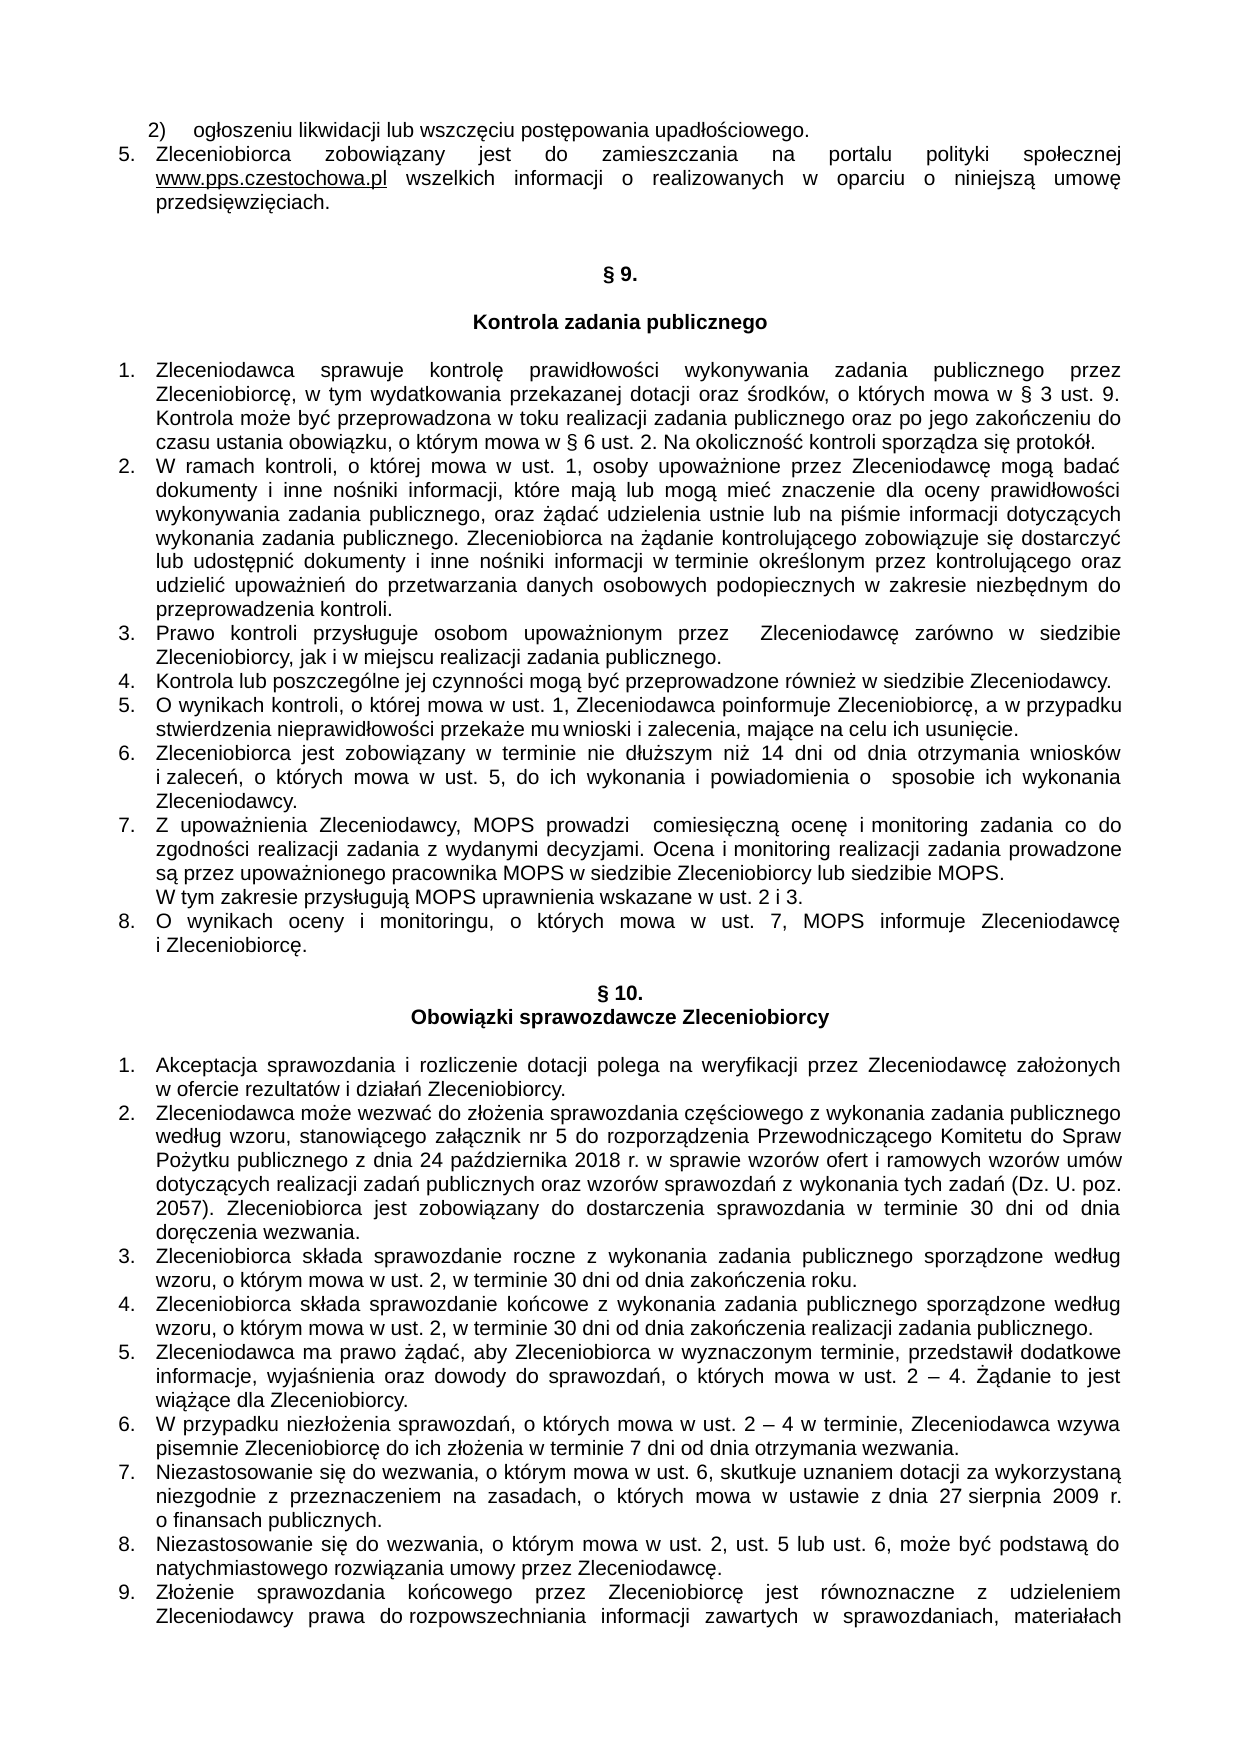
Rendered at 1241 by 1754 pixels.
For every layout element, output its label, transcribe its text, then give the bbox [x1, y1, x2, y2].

text § 10. [118, 981, 1122, 1004]
list Zleceniodawca może wezwać do złożenia sprawozdania częściowego z wykonania zadania publicznego według wzoru, stanowiącego załącznik nr 5 do rozporządzenia Przewodniczącego Komitetu do Spraw Pożytku publicznego z dnia 24 października 2018 r. w sprawie wzorów ofert i ramowych wzorów umów dotyczących realizacji zadań publicznych oraz wzorów sprawozdań z wykonania tych zadań (Dz. U. poz. 2057). Zleceniobiorca jest zobowiązany do dostarczenia sprawozdania w terminie 30 dni od dnia doręczenia wezwania. [118, 1100, 1122, 1244]
text Kontrola zadania publicznego [118, 310, 1122, 334]
list Z upoważnienia Zleceniodawcy, MOPS prowadzi comiesięczną ocenę i monitoring zadania co do zgodności realizacji zadania z wydanymi decyzjami. Ocena i monitoring realizacji zadania prowadzone są przez upoważnionego pracownika MOPS w siedzibie Zleceniobiorcy lub siedzibie MOPS. [118, 813, 1122, 885]
list ogłoszeniu likwidacji lub wszczęciu postępowania upadłościowego. [148, 118, 1122, 142]
list Kontrola lub poszczególne jej czynności mogą być przeprowadzone również w siedzibie Zleceniodawcy. [118, 669, 1122, 693]
list Złożenie sprawozdania końcowego przez Zleceniobiorcę jest równoznaczne z udzieleniem Zleceniodawcy prawa do rozpowszechniania informacji zawartych w sprawozdaniach, materiałach [118, 1579, 1122, 1627]
list Zleceniodawca sprawuje kontrolę prawidłowości wykonywania zadania publicznego przez Zleceniobiorcę, w tym wydatkowania przekazanej dotacji oraz środków, o których mowa w § 3 ust. 9. Kontrola może być przeprowadzona w toku realizacji zadania publicznego oraz po jego zakończeniu do czasu ustania obowiązku, o którym mowa w § 6 ust. 2. Na okoliczność kontroli sporządza się protokół. [118, 358, 1122, 453]
list W tym zakresie przysługują MOPS uprawnienia wskazane w ust. 2 i 3. [118, 885, 1122, 909]
list O wynikach kontroli, o której mowa w ust. 1, Zleceniodawca poinformuje Zleceniobiorcę, a w przypadku stwierdzenia nieprawidłowości przekaże mu wnioski i zalecenia, mające na celu ich usunięcie. [118, 693, 1122, 741]
list O wynikach oceny i monitoringu, o których mowa w ust. 7, MOPS informuje Zleceniodawcę i Zleceniobiorcę. [118, 909, 1122, 957]
text § 9. [118, 262, 1122, 286]
list Zleceniodawca ma prawo żądać, aby Zleceniobiorca w wyznaczonym terminie, przedstawił dodatkowe informacje, wyjaśnienia oraz dowody do sprawozdań, o których mowa w ust. 2 – 4. Żądanie to jest wiążące dla Zleceniobiorcy. [118, 1340, 1122, 1412]
list Prawo kontroli przysługuje osobom upoważnionym przez Zleceniodawcę zarówno w siedzibie Zleceniobiorcy, jak i w miejscu realizacji zadania publicznego. [118, 621, 1122, 669]
list Akceptacja sprawozdania i rozliczenie dotacji polega na weryfikacji przez Zleceniodawcę założonych w ofercie rezultatów i działań Zleceniobiorcy. [118, 1052, 1122, 1100]
list W ramach kontroli, o której mowa w ust. 1, osoby upoważnione przez Zleceniodawcę mogą badać dokumenty i inne nośniki informacji, które mają lub mogą mieć znaczenie dla oceny prawidłowości wykonywania zadania publicznego, oraz żądać udzielenia ustnie lub na piśmie informacji dotyczących wykonania zadania publicznego. Zleceniobiorca na żądanie kontrolującego zobowiązuje się dostarczyć lub udostępnić dokumenty i inne nośniki informacji w terminie określonym przez kontrolującego oraz udzielić upoważnień do przetwarzania danych osobowych podopiecznych w zakresie niezbędnym do przeprowadzenia kontroli. [118, 453, 1122, 621]
list Niezastosowanie się do wezwania, o którym mowa w ust. 6, skutkuje uznaniem dotacji za wykorzystaną niezgodnie z przeznaczeniem na zasadach, o których mowa w ustawie z dnia 27 sierpnia 2009 r. o finansach publicznych. [118, 1460, 1122, 1532]
list Zleceniobiorca zobowiązany jest do zamieszczania na portalu polityki społecznej www.pps.czestochowa.pl wszelkich informacji o realizowanych w oparciu o niniejszą umowę przedsięwzięciach. [118, 142, 1122, 214]
list Zleceniobiorca jest zobowiązany w terminie nie dłuższym niż 14 dni od dnia otrzymania wniosków i zaleceń, o których mowa w ust. 5, do ich wykonania i powiadomienia o sposobie ich wykonania Zleceniodawcy. [118, 741, 1122, 813]
list Zleceniobiorca składa sprawozdanie końcowe z wykonania zadania publicznego sporządzone według wzoru, o którym mowa w ust. 2, w terminie 30 dni od dnia zakończenia realizacji zadania publicznego. [118, 1292, 1122, 1340]
list Zleceniobiorca składa sprawozdanie roczne z wykonania zadania publicznego sporządzone według wzoru, o którym mowa w ust. 2, w terminie 30 dni od dnia zakończenia roku. [118, 1244, 1122, 1292]
list W przypadku niezłożenia sprawozdań, o których mowa w ust. 2 – 4 w terminie, Zleceniodawca wzywa pisemnie Zleceniobiorcę do ich złożenia w terminie 7 dni od dnia otrzymania wezwania. [118, 1412, 1122, 1460]
text Obowiązki sprawozdawcze Zleceniobiorcy [118, 1004, 1122, 1028]
list Niezastosowanie się do wezwania, o którym mowa w ust. 2, ust. 5 lub ust. 6, może być podstawą do natychmiastowego rozwiązania umowy przez Zleceniodawcę. [118, 1532, 1122, 1579]
